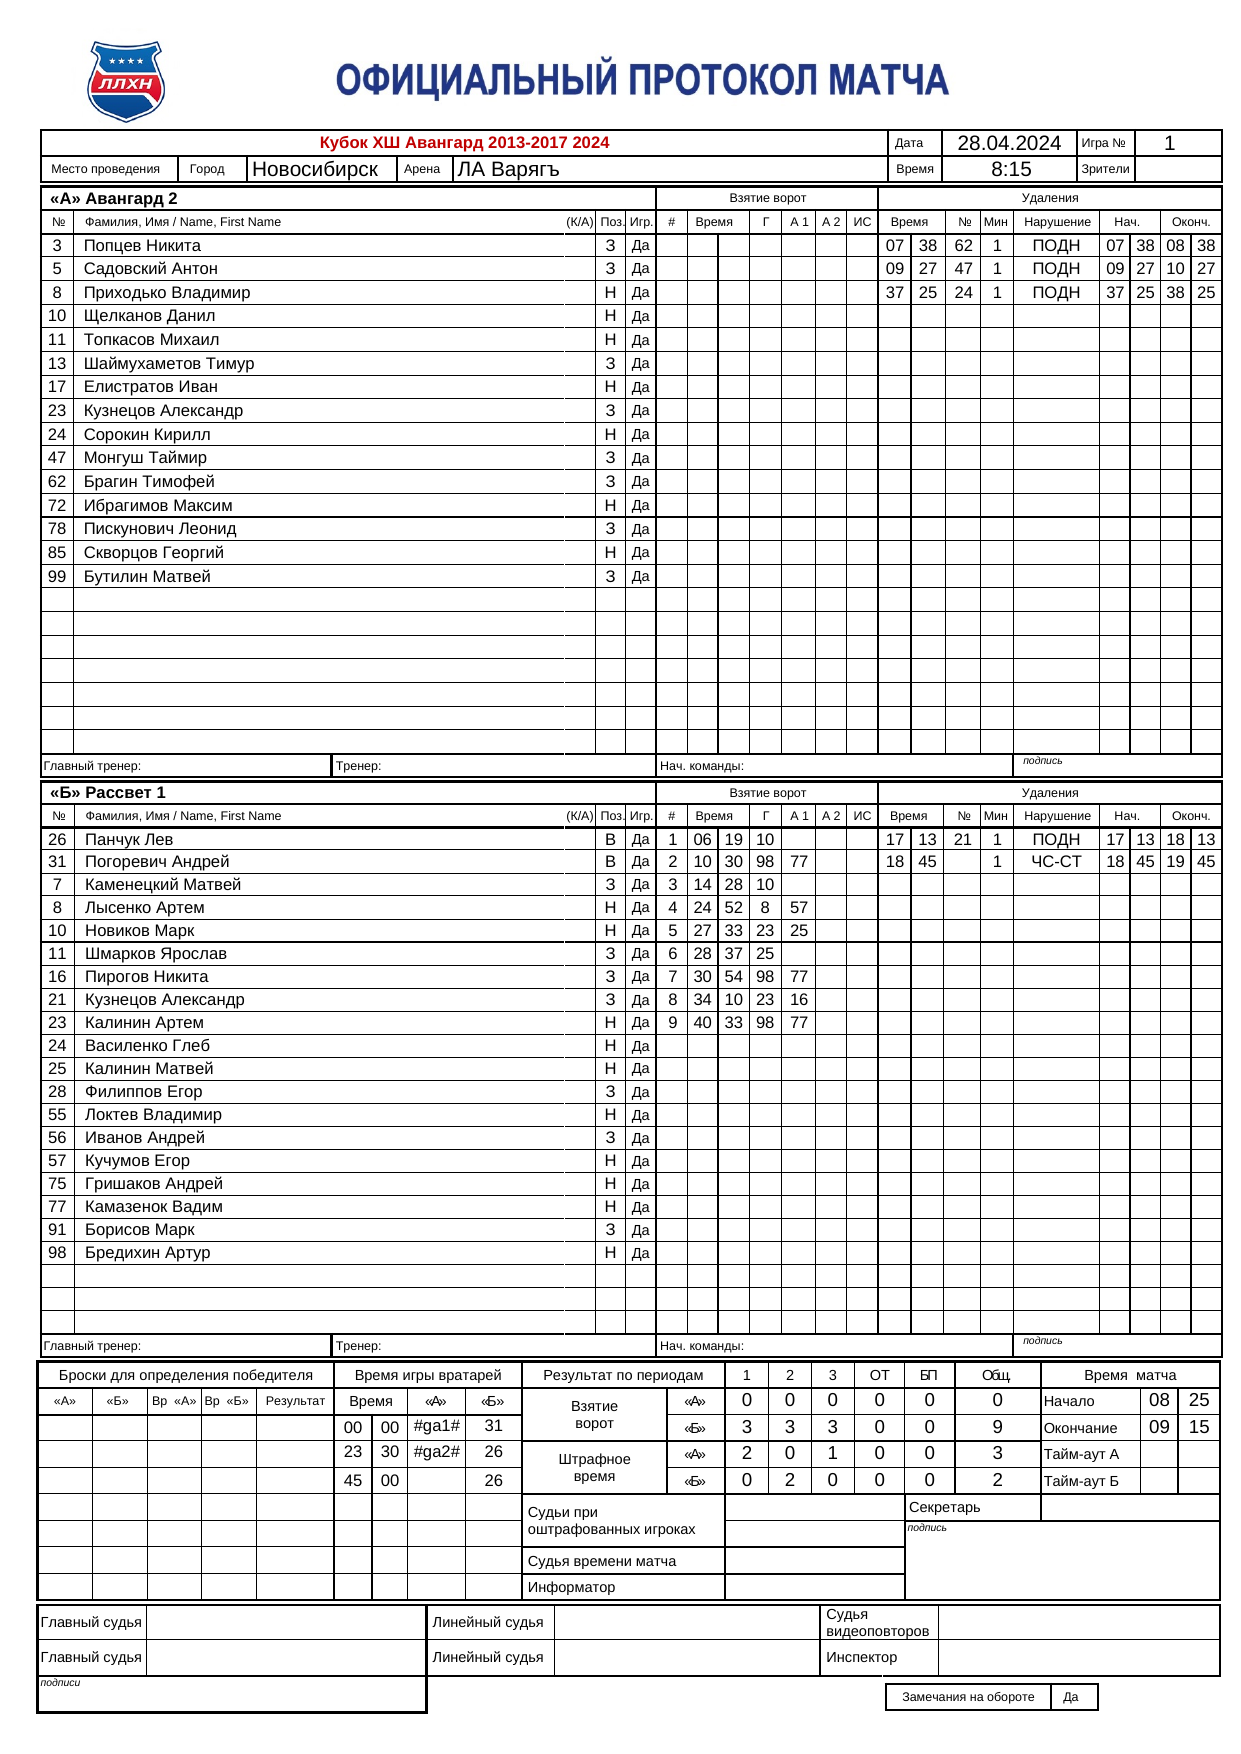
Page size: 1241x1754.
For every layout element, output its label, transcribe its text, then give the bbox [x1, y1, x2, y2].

table_cell [626, 683, 655, 706]
table_cell 98 [750, 966, 781, 987]
table_cell Нач. команды: [657, 1335, 1012, 1356]
table_cell [1192, 305, 1221, 327]
table_cell Бредихин Артур [75, 1242, 564, 1264]
table_cell 27 [1192, 257, 1221, 280]
table_cell [847, 896, 877, 918]
table_cell [1161, 659, 1190, 682]
table_cell [816, 399, 846, 422]
table_cell [816, 328, 846, 351]
table_cell 0 [769, 1442, 811, 1467]
table_cell [1161, 565, 1190, 587]
table_cell [750, 1035, 781, 1057]
table_cell [565, 1127, 595, 1149]
table_cell [981, 636, 1013, 658]
table_cell [93, 1468, 147, 1493]
table_cell Информатор [523, 1575, 724, 1599]
table_cell [719, 1173, 749, 1195]
table_cell Результат [257, 1389, 333, 1413]
table_cell [1161, 376, 1190, 398]
table_cell [1161, 1242, 1190, 1264]
table_cell [626, 636, 655, 658]
table_cell 3 [42, 235, 73, 256]
table_cell [750, 659, 781, 682]
table_cell 13 [1131, 829, 1160, 849]
table_cell Да [626, 305, 655, 327]
table_cell [719, 1035, 749, 1057]
table_cell [93, 1574, 147, 1599]
table_cell [981, 328, 1013, 351]
table_cell [42, 707, 73, 729]
table_cell [912, 1242, 943, 1264]
table_cell [1014, 989, 1099, 1011]
table_cell 8 [750, 896, 781, 918]
table_cell Н [596, 376, 625, 398]
table_cell [879, 1081, 910, 1103]
table_cell Н [596, 896, 625, 918]
table_cell [879, 707, 910, 729]
table_cell 31 [42, 850, 74, 872]
table_cell ИС [847, 211, 877, 233]
table_cell [1161, 352, 1190, 374]
table_cell Штрафное время [523, 1442, 666, 1493]
table_cell [565, 541, 595, 564]
table_cell Судья времени матча [523, 1548, 724, 1573]
table_cell [1192, 1288, 1221, 1310]
table_cell Да [626, 1127, 655, 1149]
table_cell 26 [42, 829, 74, 849]
table_cell [74, 636, 564, 658]
table_cell [816, 1288, 846, 1310]
table_cell [1192, 328, 1221, 351]
table_cell 1 [981, 257, 1013, 280]
table_cell [596, 612, 625, 634]
table_cell 28 [719, 874, 749, 895]
table_cell [657, 494, 687, 516]
table_cell «А» [408, 1389, 465, 1413]
table_cell [847, 588, 877, 611]
table_cell [408, 1468, 465, 1493]
table_cell [847, 518, 877, 540]
table_cell [657, 376, 687, 398]
table_cell [879, 423, 910, 445]
table_cell А 2 [816, 805, 846, 826]
table_cell Шмарков Ярослав [75, 943, 564, 964]
table_cell [816, 518, 846, 540]
table_cell [847, 636, 877, 658]
table_cell [1192, 1035, 1221, 1057]
table_cell [879, 874, 910, 895]
table_cell [816, 1081, 846, 1103]
table_cell [1161, 1265, 1190, 1287]
table_header 2 [769, 1363, 811, 1387]
table_cell «Б» [93, 1389, 147, 1413]
table_cell [981, 588, 1013, 611]
table_cell [726, 1548, 904, 1573]
table_cell [565, 565, 595, 587]
table_cell [879, 352, 910, 374]
table_cell [912, 1035, 943, 1057]
table_cell [565, 257, 595, 280]
table_cell [912, 1173, 943, 1195]
table_cell [565, 966, 595, 987]
table_cell [1161, 470, 1190, 493]
table_cell [93, 1494, 147, 1520]
table_cell [750, 470, 781, 493]
table_cell 0 [855, 1415, 904, 1440]
table_cell [816, 352, 846, 374]
table_cell [981, 376, 1013, 398]
table_cell [1131, 1150, 1160, 1172]
table_cell [847, 1311, 877, 1333]
table_cell Нарушение [1014, 211, 1099, 233]
table_cell [1161, 612, 1190, 634]
table_cell [847, 850, 877, 872]
table_cell [912, 683, 945, 706]
table_cell Кузнецов Александр [74, 399, 564, 422]
table_cell [565, 636, 595, 658]
table_cell [565, 588, 595, 611]
table_cell [879, 1104, 910, 1126]
table_cell [408, 1574, 465, 1599]
table_cell [847, 1196, 877, 1218]
table_cell [719, 399, 749, 422]
table_cell [782, 1127, 815, 1149]
table_cell [657, 683, 687, 706]
table_cell [750, 1104, 781, 1126]
table_cell [816, 1173, 846, 1195]
table_cell [657, 1265, 687, 1287]
table_cell [719, 305, 749, 327]
table_cell 8 [42, 281, 73, 303]
table_cell [148, 1416, 201, 1440]
table_cell 77 [782, 966, 815, 987]
table_cell [816, 636, 846, 658]
table_cell [1161, 1219, 1190, 1241]
table_cell [782, 943, 815, 964]
table_cell [688, 235, 717, 256]
table_cell 3 [657, 874, 687, 895]
table_cell [879, 730, 910, 753]
table_cell Да [626, 565, 655, 587]
table_cell [688, 1081, 717, 1103]
table_cell [946, 588, 980, 611]
table_cell [688, 541, 717, 564]
table_cell [1014, 305, 1099, 327]
table_cell 54 [719, 966, 749, 987]
table_cell [688, 518, 717, 540]
table_cell подписи [39, 1677, 425, 1711]
table_cell [816, 494, 846, 516]
table_cell [847, 1127, 877, 1149]
table_cell З [596, 989, 625, 1011]
table_cell Оконч. [1161, 211, 1221, 233]
table_cell [1161, 1081, 1190, 1103]
table_cell [719, 1219, 749, 1241]
table_header Дата [889, 131, 941, 155]
table_cell Окончание [1042, 1415, 1140, 1440]
table_cell 3 [956, 1442, 1040, 1467]
table_cell [657, 1196, 687, 1218]
table_cell Василенко Глеб [75, 1035, 564, 1057]
table_cell 31 [466, 1416, 521, 1440]
table_cell [1161, 1196, 1190, 1218]
table_cell [782, 1196, 815, 1218]
table_cell 99 [42, 565, 73, 587]
table_cell [1131, 1081, 1160, 1103]
table_cell 00 [373, 1416, 407, 1440]
table_cell [657, 1173, 687, 1195]
table_cell Тайм-аут Б [1042, 1468, 1140, 1493]
table_cell 28 [688, 943, 717, 964]
table_cell [912, 1219, 943, 1241]
table_cell Город [179, 157, 246, 181]
table_cell [847, 376, 877, 398]
table_header 1 [726, 1363, 768, 1387]
table_cell [257, 1416, 333, 1440]
table_cell Главный тренер: [42, 1335, 330, 1356]
table_cell [1161, 588, 1190, 611]
table_cell [782, 328, 815, 351]
table_header Взятие ворот [657, 783, 877, 803]
table_cell Да [626, 896, 655, 918]
table_cell [912, 1288, 943, 1310]
table_header Общ. [956, 1363, 1040, 1387]
table_cell 98 [750, 850, 781, 872]
table_cell 5 [42, 257, 73, 280]
table_cell [1131, 659, 1160, 682]
table_cell [816, 446, 846, 469]
table_cell [750, 257, 781, 280]
table_cell [816, 874, 846, 895]
table_cell [1014, 1219, 1099, 1241]
table_cell [1014, 920, 1099, 941]
table_cell [688, 494, 717, 516]
table_cell 27 [688, 920, 717, 941]
table_cell Пискунович Леонид [74, 518, 564, 540]
table_cell [1161, 1012, 1190, 1033]
table_cell [879, 446, 910, 469]
table_cell [719, 494, 749, 516]
table_cell [408, 1521, 465, 1546]
table_cell [1014, 1288, 1099, 1310]
table_cell [719, 541, 749, 564]
table_cell Садовский Антон [74, 257, 564, 280]
table_cell [946, 305, 980, 327]
table_cell [1014, 588, 1099, 611]
table_cell [879, 636, 910, 658]
table_cell 0 [769, 1389, 811, 1413]
table_header Удаления [879, 188, 1221, 209]
table_cell [719, 1242, 749, 1264]
table_cell [1179, 1441, 1219, 1467]
table_cell [981, 966, 1013, 987]
table_cell [816, 1150, 846, 1172]
table_cell 30 [719, 850, 749, 872]
table_cell [565, 730, 595, 753]
table_cell [847, 328, 877, 351]
table_cell [944, 1311, 980, 1333]
table_cell [944, 1104, 980, 1126]
table_cell [719, 328, 749, 351]
table_cell [42, 612, 73, 634]
table_cell [981, 896, 1013, 918]
table_cell Каменецкий Матвей [75, 874, 564, 895]
table_cell [944, 1196, 980, 1218]
table_cell [719, 683, 749, 706]
table_cell [847, 920, 877, 941]
table_cell [782, 1219, 815, 1241]
table_cell [74, 612, 564, 634]
table_cell Новосибирск [248, 157, 396, 181]
table_cell [782, 376, 815, 398]
table_cell [1161, 518, 1190, 540]
table_cell [39, 1547, 92, 1573]
table_cell [565, 943, 595, 964]
table_cell [1100, 1150, 1129, 1172]
table_cell [626, 588, 655, 611]
table_cell [626, 1311, 655, 1333]
table_header 3 [812, 1363, 854, 1387]
table_cell [944, 1012, 980, 1033]
table_cell [74, 730, 564, 753]
table_cell [946, 376, 980, 398]
table_cell Камазенок Вадим [75, 1196, 564, 1218]
table_cell [719, 518, 749, 540]
table_cell [879, 399, 910, 422]
table_cell [1141, 1441, 1177, 1467]
table_cell [688, 1265, 717, 1287]
table_cell 00 [373, 1468, 407, 1493]
table_cell [1192, 518, 1221, 540]
table_cell [1100, 541, 1129, 564]
table_cell 00 [335, 1416, 371, 1440]
table_cell [596, 1288, 625, 1310]
table_cell [466, 1494, 521, 1520]
table_cell 56 [42, 1127, 74, 1149]
table_cell [148, 1574, 201, 1599]
table_cell [981, 1242, 1013, 1264]
table_cell [912, 423, 945, 445]
table_cell [750, 1196, 781, 1218]
table_cell [879, 470, 910, 493]
table_cell [1141, 1468, 1177, 1493]
table_cell [782, 1035, 815, 1057]
table_cell [202, 1521, 256, 1546]
table_cell [39, 1416, 92, 1440]
table_cell [816, 659, 846, 682]
table_cell [946, 494, 980, 516]
table_cell [782, 707, 815, 729]
table_cell Тайм-аут А [1042, 1441, 1140, 1467]
table_cell Панчук Лев [75, 829, 564, 849]
table_cell [879, 541, 910, 564]
table_cell 10 [750, 874, 781, 895]
table_cell 0 [956, 1389, 1040, 1413]
table_cell [565, 305, 595, 327]
table_cell [944, 1058, 980, 1079]
table_cell [1014, 1242, 1099, 1264]
table_cell [147, 1640, 425, 1675]
table_cell #ga1# [408, 1416, 465, 1440]
table_cell А 2 [816, 211, 846, 233]
table_cell [1131, 1288, 1160, 1310]
table_cell [816, 1265, 846, 1287]
table_cell 16 [42, 966, 74, 987]
table_cell [944, 1127, 980, 1149]
table_cell [939, 1640, 1219, 1675]
table_cell [1161, 446, 1190, 469]
table_cell [596, 683, 625, 706]
table_cell Игр. [626, 211, 655, 233]
table_cell [847, 1242, 877, 1264]
table_cell 27 [912, 257, 945, 280]
table_cell [719, 707, 749, 729]
table_cell [782, 636, 815, 658]
table_cell [750, 565, 781, 587]
table_cell [946, 423, 980, 445]
table_cell [1192, 1012, 1221, 1033]
table_cell [1100, 896, 1129, 918]
table_cell [626, 659, 655, 682]
table_cell 0 [812, 1468, 854, 1493]
table_cell [42, 1288, 74, 1310]
table_cell 23 [335, 1441, 371, 1467]
table_cell [1100, 966, 1129, 987]
table_cell [1100, 943, 1129, 964]
table_cell [42, 588, 73, 611]
table_cell [93, 1416, 147, 1440]
table_cell [816, 1104, 846, 1126]
table_cell [148, 1441, 201, 1467]
table_cell [688, 659, 717, 682]
table_cell [1100, 376, 1129, 398]
table_cell [1100, 730, 1129, 753]
table_cell Да [626, 376, 655, 398]
table_cell [981, 541, 1013, 564]
table_cell Калинин Матвей [75, 1058, 564, 1079]
table_cell [565, 376, 595, 398]
table_cell Н [596, 1104, 625, 1126]
table_header 1 [1136, 131, 1221, 155]
table_cell [847, 874, 877, 895]
table_cell [657, 423, 687, 445]
table_cell [944, 874, 980, 895]
table_cell А 1 [782, 211, 815, 233]
table_cell [1192, 1311, 1221, 1333]
table_cell [657, 659, 687, 682]
table_cell 2 [956, 1468, 1040, 1493]
table_cell [148, 1547, 201, 1573]
table_cell [944, 966, 980, 987]
table_cell [1131, 896, 1160, 918]
table_cell [565, 1242, 595, 1264]
table_cell [1100, 636, 1129, 658]
table_cell 38 [1131, 235, 1160, 256]
table_cell [565, 1150, 595, 1172]
table_cell [750, 1150, 781, 1172]
table_cell Н [596, 1012, 625, 1033]
table_cell Елистратов Иван [74, 376, 564, 398]
table_cell [688, 423, 717, 445]
table_cell [1100, 1081, 1129, 1103]
table_cell [912, 541, 945, 564]
table_cell [1161, 896, 1190, 918]
table_cell [816, 683, 846, 706]
table_cell [750, 352, 781, 374]
table_cell Поз. [596, 211, 625, 233]
table_cell Да [626, 1242, 655, 1264]
table_cell [75, 1288, 564, 1310]
table_cell Взятие ворот [523, 1389, 666, 1440]
table_cell [657, 636, 687, 658]
table_cell [1192, 352, 1221, 374]
table_cell [688, 1242, 717, 1264]
table_cell [1161, 1058, 1190, 1079]
table_cell ЧС-СТ [1014, 850, 1099, 872]
table_cell ПОДН [1014, 257, 1099, 280]
table_cell [981, 730, 1013, 753]
table_cell Да [626, 1104, 655, 1126]
table_cell [335, 1521, 371, 1546]
table_cell [847, 1012, 877, 1033]
table_cell [879, 565, 910, 587]
table_cell [981, 1104, 1013, 1126]
table_cell «Б» [668, 1468, 724, 1493]
table_cell [879, 943, 910, 964]
table_cell «Б» [668, 1415, 724, 1440]
table_cell 62 [946, 235, 980, 256]
table_cell [565, 470, 595, 493]
table_cell Зрители [1078, 157, 1134, 181]
table_cell [565, 920, 595, 941]
table_cell [912, 446, 945, 469]
table_cell [719, 730, 749, 753]
table_cell 37 [1100, 281, 1129, 303]
table_cell [42, 730, 73, 753]
table_cell [1131, 1127, 1160, 1149]
table_cell Время [879, 805, 943, 826]
table_cell [816, 376, 846, 398]
table_cell 45 [335, 1468, 371, 1493]
table_cell [879, 896, 910, 918]
table_cell 19 [1161, 850, 1190, 872]
table_cell [879, 1196, 910, 1218]
table_cell Да [626, 989, 655, 1011]
table_cell Монгуш Таймир [74, 446, 564, 469]
table_cell «Б » [466, 1389, 521, 1413]
table_cell [944, 1288, 980, 1310]
table_cell [879, 328, 910, 351]
table_cell [847, 305, 877, 327]
table_cell [565, 446, 595, 469]
table_cell [912, 1311, 943, 1333]
table_cell [1192, 1081, 1221, 1103]
table_cell [912, 1058, 943, 1079]
table_cell [719, 281, 749, 303]
table_cell [1131, 565, 1160, 587]
table_cell 38 [912, 235, 945, 256]
table_cell [565, 707, 595, 729]
table_cell [981, 1173, 1013, 1195]
table_cell [750, 446, 781, 469]
table_cell [565, 1104, 595, 1126]
table_cell [981, 399, 1013, 422]
table_cell [1100, 1104, 1129, 1126]
table_cell 98 [42, 1242, 74, 1264]
table_cell [879, 1173, 910, 1195]
table_cell 47 [42, 446, 73, 469]
table_cell [879, 1265, 910, 1287]
table_cell (К/А) [565, 211, 595, 233]
table_cell [688, 328, 717, 351]
table_cell [847, 1081, 877, 1103]
table_cell [1192, 989, 1221, 1011]
table_cell 8 [42, 896, 74, 918]
table_cell [1131, 399, 1160, 422]
table_cell [1131, 1219, 1160, 1241]
table_cell [847, 989, 877, 1011]
table_cell [1100, 1196, 1129, 1218]
table_cell [1100, 989, 1129, 1011]
table_cell Да [626, 1012, 655, 1033]
table_cell [1131, 920, 1160, 941]
table_cell [912, 328, 945, 351]
table_cell [565, 518, 595, 540]
table_cell 24 [42, 1035, 74, 1057]
table_cell [782, 305, 815, 327]
table_cell [750, 636, 781, 658]
table_cell Линейный судья [428, 1606, 554, 1639]
table_header Результат по периодам [523, 1363, 724, 1387]
table_cell 52 [719, 896, 749, 918]
table_cell [1161, 730, 1190, 753]
table_cell Бутилин Матвей [74, 565, 564, 587]
table_cell № [42, 805, 74, 826]
table_cell [816, 235, 846, 256]
table_cell Н [596, 1242, 625, 1264]
table_cell [847, 659, 877, 682]
table_cell [981, 707, 1013, 729]
table_cell 17 [879, 829, 910, 849]
table_cell [657, 328, 687, 351]
table_cell 21 [42, 989, 74, 1011]
table_cell [782, 1150, 815, 1172]
table_cell Скворцов Георгий [74, 541, 564, 564]
table_cell [596, 636, 625, 658]
table_cell [879, 1288, 910, 1310]
table_cell [39, 1574, 92, 1599]
table_cell [565, 1311, 595, 1333]
table_cell 21 [944, 829, 980, 849]
table_cell [688, 352, 717, 374]
table_cell [1100, 399, 1129, 422]
table_cell [847, 352, 877, 374]
table_cell [981, 612, 1013, 634]
table_cell [816, 1035, 846, 1057]
table_cell Да [626, 281, 655, 303]
table_cell [257, 1521, 333, 1546]
table_header Удаления [879, 783, 1221, 803]
table_cell [847, 1173, 877, 1195]
table_cell [912, 518, 945, 540]
table_cell [1014, 376, 1099, 398]
table_cell Н [596, 423, 625, 445]
table_cell [1192, 636, 1221, 658]
table_cell [1100, 659, 1129, 682]
table_cell Да [626, 541, 655, 564]
table_cell [1014, 541, 1099, 564]
table_cell 8 [657, 989, 687, 1011]
table_cell [1014, 1150, 1099, 1172]
table_cell [782, 235, 815, 256]
table_cell [847, 565, 877, 587]
table_cell [257, 1547, 333, 1573]
table_cell 9 [956, 1415, 1040, 1440]
table_cell [657, 1035, 687, 1057]
table_cell [847, 399, 877, 422]
table_cell [782, 399, 815, 422]
table_cell 6 [657, 943, 687, 964]
table_cell 11 [42, 943, 74, 964]
table_cell 10 [688, 850, 717, 872]
table_cell [944, 1219, 980, 1241]
table_cell З [596, 446, 625, 469]
table_cell [148, 1521, 201, 1546]
table_cell [750, 1127, 781, 1149]
table_cell [596, 707, 625, 729]
table_cell Да [626, 966, 655, 987]
table_cell [1161, 1104, 1190, 1126]
picture [5, 28, 1179, 129]
table_cell 0 [905, 1415, 954, 1440]
table_cell [944, 1265, 980, 1287]
table_cell 38 [1161, 281, 1190, 303]
table_cell [1161, 1288, 1190, 1310]
table_header «Б» Рассвет 1 [42, 783, 655, 803]
table_cell Место проведения [42, 157, 177, 181]
table_cell [944, 920, 980, 941]
table_cell Н [596, 1196, 625, 1218]
table_cell [879, 966, 910, 987]
table_cell [782, 518, 815, 540]
table_cell 85 [42, 541, 73, 564]
table_cell [42, 659, 73, 682]
table_cell [1014, 874, 1099, 895]
table_cell [688, 1035, 717, 1057]
table_cell [912, 659, 945, 682]
table_cell Время [335, 1389, 407, 1413]
table_cell [1014, 518, 1099, 540]
table_cell 10 [719, 989, 749, 1011]
table_cell [879, 659, 910, 682]
table_cell Щелканов Данил [74, 305, 564, 327]
table_cell Н [596, 1058, 625, 1079]
table_cell Шаймухаметов Тимур [74, 352, 564, 374]
table_cell [879, 612, 910, 634]
table_cell [879, 494, 910, 516]
table_cell [688, 1311, 717, 1333]
table_cell [688, 588, 717, 611]
table_cell Приходько Владимир [74, 281, 564, 303]
table_cell [1100, 565, 1129, 587]
table_cell 24 [688, 896, 717, 918]
table_cell [657, 612, 687, 634]
table_cell Да [626, 1035, 655, 1057]
table_cell 77 [782, 1012, 815, 1033]
table_cell подпись [1014, 1335, 1221, 1356]
table_cell [565, 1288, 595, 1310]
table_cell [847, 1219, 877, 1241]
table_cell [879, 1058, 910, 1079]
table_cell [657, 707, 687, 729]
table_cell [879, 920, 910, 941]
table_cell [981, 659, 1013, 682]
table_cell Начало [1042, 1389, 1140, 1413]
table_cell 08 [1141, 1389, 1177, 1413]
table_cell [1100, 1127, 1129, 1149]
table_cell 23 [750, 920, 781, 941]
table_cell [1100, 1311, 1129, 1333]
table_cell 7 [42, 874, 74, 895]
table_cell [1192, 376, 1221, 398]
table_cell [1131, 1058, 1160, 1079]
table_cell [750, 518, 781, 540]
table_cell [816, 565, 846, 587]
table_cell [74, 588, 564, 611]
table_cell [719, 1288, 749, 1310]
table_cell [981, 1058, 1013, 1079]
table_cell [93, 1547, 147, 1573]
table_cell 1 [981, 850, 1013, 872]
table_cell [750, 612, 781, 634]
table_cell [946, 399, 980, 422]
table_cell 1 [981, 281, 1013, 303]
table_cell [74, 683, 564, 706]
table_cell [565, 1081, 595, 1103]
table_cell [981, 494, 1013, 516]
table_cell [816, 730, 846, 753]
table_cell 75 [42, 1173, 74, 1195]
table_cell [912, 399, 945, 422]
table_cell [879, 1150, 910, 1172]
table_cell [750, 281, 781, 303]
table_cell 06 [688, 829, 717, 849]
table_cell [1131, 1311, 1160, 1333]
table_cell [1014, 730, 1099, 753]
table_cell [944, 1173, 980, 1195]
table_cell З [596, 966, 625, 987]
table_cell Мин [981, 211, 1013, 233]
table_cell [816, 423, 846, 445]
table_cell 25 [1192, 281, 1221, 303]
table_cell [1100, 1173, 1129, 1195]
table_cell [719, 1150, 749, 1172]
table_cell [750, 305, 781, 327]
table_cell [782, 683, 815, 706]
table_header Да [1052, 1685, 1097, 1709]
table_cell [782, 659, 815, 682]
table_cell Н [596, 541, 625, 564]
table_cell [944, 1242, 980, 1264]
table_cell [782, 281, 815, 303]
table_cell [1161, 707, 1190, 729]
table_cell [657, 1242, 687, 1264]
table_cell [946, 683, 980, 706]
table_cell [782, 730, 815, 753]
table_cell [657, 1081, 687, 1103]
table_cell З [596, 874, 625, 895]
table_cell [657, 305, 687, 327]
table_cell [1014, 1265, 1099, 1287]
table_cell [688, 730, 717, 753]
table_cell Сорокин Кирилл [74, 423, 564, 445]
table_cell [883, 1677, 1220, 1681]
table_cell [912, 966, 943, 987]
table_cell 13 [912, 829, 943, 849]
table_cell Н [596, 1173, 625, 1195]
table_cell [912, 470, 945, 493]
table_cell [408, 1494, 465, 1520]
table_cell 72 [42, 494, 73, 516]
table_cell Судья видеоповторов [821, 1606, 938, 1639]
table_cell [912, 588, 945, 611]
table_cell Фамилия, Имя / Name, First Name [75, 805, 565, 826]
table_cell [912, 920, 943, 941]
table_cell [750, 1265, 781, 1287]
table_cell [750, 683, 781, 706]
table_cell 7 [657, 966, 687, 987]
table_cell [565, 989, 595, 1011]
table_cell [847, 470, 877, 493]
table_cell [626, 730, 655, 753]
table_cell [912, 305, 945, 327]
table_cell [1161, 989, 1190, 1011]
table_cell [42, 636, 73, 658]
table_cell [1014, 470, 1099, 493]
table_cell [688, 446, 717, 469]
table_cell [1100, 920, 1129, 941]
table_cell [565, 235, 595, 256]
table_cell [147, 1606, 425, 1639]
table_cell [1192, 896, 1221, 918]
table_cell [75, 1265, 564, 1287]
table_cell [596, 1265, 625, 1287]
table_cell [1161, 1173, 1190, 1195]
table_cell [1100, 874, 1129, 895]
table_cell [847, 541, 877, 564]
table_cell [782, 494, 815, 516]
table_cell [847, 281, 877, 303]
table_cell [816, 612, 846, 634]
table_cell [981, 989, 1013, 1011]
table_cell [981, 1196, 1013, 1218]
table_cell [879, 683, 910, 706]
table_cell [981, 1035, 1013, 1057]
table_cell [565, 1265, 595, 1287]
table_cell [719, 1196, 749, 1218]
table_cell Ибрагимов Максим [74, 494, 564, 516]
table_cell [946, 707, 980, 729]
table_cell [750, 541, 781, 564]
table_cell [1014, 707, 1099, 729]
table_cell [688, 1150, 717, 1172]
table_cell [565, 1196, 595, 1218]
table_cell [688, 1288, 717, 1310]
table_cell [93, 1521, 147, 1546]
table_cell Инспектор [821, 1640, 938, 1675]
table_header Время матча [1042, 1363, 1219, 1387]
table_cell #ga2# [408, 1441, 465, 1467]
table_cell № [944, 805, 980, 826]
table_cell [688, 281, 717, 303]
table_cell [750, 730, 781, 753]
table_cell 47 [946, 257, 980, 280]
table_cell «А» [668, 1442, 724, 1467]
table_cell [879, 1311, 910, 1333]
table_cell Гришаков Андрей [75, 1173, 564, 1195]
table_cell [257, 1441, 333, 1467]
table_cell [1131, 1012, 1160, 1033]
table_cell Н [596, 1150, 625, 1172]
table_cell [782, 470, 815, 493]
table_cell [688, 1127, 717, 1149]
table_cell 91 [42, 1219, 74, 1241]
table_cell [816, 1242, 846, 1264]
table_cell 0 [812, 1389, 854, 1413]
table_cell 3 [812, 1415, 854, 1440]
table_cell [1014, 328, 1099, 351]
table_cell [688, 612, 717, 634]
table_cell [946, 518, 980, 540]
table_cell 3 [769, 1415, 811, 1440]
table_cell [879, 1127, 910, 1149]
table_cell [1131, 305, 1160, 327]
table_cell [946, 636, 980, 658]
table_cell [1192, 659, 1221, 682]
table_cell [1100, 518, 1129, 540]
table_cell [912, 989, 943, 1011]
table_cell 1 [657, 829, 687, 849]
table_cell 18 [879, 850, 910, 872]
table_cell [1131, 470, 1160, 493]
table_cell 07 [879, 235, 910, 256]
table_cell В [596, 829, 625, 849]
table_cell Поз. [596, 805, 625, 826]
table_cell [565, 612, 595, 634]
table_cell Время [688, 211, 749, 233]
table_cell [750, 494, 781, 516]
table_cell 24 [42, 423, 73, 445]
table_cell 4 [657, 896, 687, 918]
table_cell [847, 1035, 877, 1057]
table_cell [373, 1574, 407, 1599]
table_cell [847, 612, 877, 634]
table_cell [981, 1265, 1013, 1287]
table_cell Да [626, 943, 655, 964]
table_cell [944, 943, 980, 964]
table_cell Время [889, 157, 941, 181]
table_cell [1192, 1242, 1221, 1264]
table_cell [1131, 423, 1160, 445]
table_cell [1192, 565, 1221, 587]
table_cell [373, 1494, 407, 1520]
table_cell [565, 1012, 595, 1033]
table_cell 0 [855, 1389, 904, 1413]
table_cell [719, 352, 749, 374]
table_cell [1192, 730, 1221, 753]
table_cell [1161, 1035, 1190, 1057]
table_cell [782, 446, 815, 469]
table_cell 23 [42, 399, 73, 422]
table_cell 1 [981, 829, 1013, 849]
table_cell [1014, 1173, 1099, 1195]
table_cell [74, 659, 564, 682]
table_cell 78 [42, 518, 73, 540]
table_cell [719, 1265, 749, 1287]
table_cell [879, 305, 910, 327]
table_cell З [596, 1219, 625, 1241]
table_cell [565, 850, 595, 872]
table_cell [1192, 494, 1221, 516]
table_cell [847, 943, 877, 964]
table_cell [688, 305, 717, 327]
table_cell Нач. команды: [657, 755, 1012, 776]
table_cell [912, 1081, 943, 1103]
table_cell [42, 1265, 74, 1287]
table_cell [657, 1150, 687, 1172]
table_cell Нач. [1100, 211, 1160, 233]
table_cell [782, 352, 815, 374]
table_cell [912, 896, 943, 918]
table_cell [565, 874, 595, 895]
table_cell [726, 1495, 904, 1520]
table_cell Да [626, 1173, 655, 1195]
table_cell Филиппов Егор [75, 1081, 564, 1103]
table_cell [981, 1012, 1013, 1033]
table_cell [981, 1219, 1013, 1241]
table_cell [1131, 588, 1160, 611]
table_cell [257, 1468, 333, 1493]
table_cell З [596, 1081, 625, 1103]
table_cell [912, 874, 943, 895]
table_cell [657, 399, 687, 422]
table_cell [257, 1574, 333, 1599]
table_cell 30 [373, 1441, 407, 1467]
table_cell [912, 707, 945, 729]
table_cell # [657, 805, 687, 826]
table_cell [1042, 1495, 1219, 1520]
table_cell [39, 1521, 92, 1546]
table_cell [816, 707, 846, 729]
table_cell [1014, 612, 1099, 634]
table_cell [946, 446, 980, 469]
table_cell 23 [750, 989, 781, 1011]
table_cell Да [626, 399, 655, 422]
table_cell [816, 470, 846, 493]
table_cell [879, 1219, 910, 1241]
table_cell 98 [750, 1012, 781, 1033]
table_header Игра № [1078, 131, 1134, 155]
table_cell [816, 920, 846, 941]
table_cell [1099, 1682, 1220, 1711]
table_cell [1014, 1081, 1099, 1103]
table_cell [408, 1547, 465, 1573]
table_cell [148, 1494, 201, 1520]
table_cell [847, 494, 877, 516]
table_cell [626, 1265, 655, 1287]
table_header Замечания на обороте [887, 1685, 1050, 1709]
table_cell З [596, 943, 625, 964]
table_cell [1014, 966, 1099, 987]
table_cell [1192, 470, 1221, 493]
table_cell [726, 1575, 904, 1599]
table_cell [816, 896, 846, 918]
table_cell [466, 1521, 521, 1546]
table_cell [1014, 943, 1099, 964]
table_cell [847, 730, 877, 753]
table_cell [1161, 966, 1190, 987]
table_cell З [596, 518, 625, 540]
table_cell [626, 1288, 655, 1310]
table_cell [946, 612, 980, 634]
table_cell [626, 707, 655, 729]
table_cell [912, 565, 945, 587]
table_cell Иванов Андрей [75, 1127, 564, 1149]
table_cell [39, 1468, 92, 1493]
table_cell [944, 989, 980, 1011]
table_cell 25 [750, 943, 781, 964]
table_cell [1014, 1311, 1099, 1333]
table_cell [981, 1311, 1013, 1333]
table_cell Арена [398, 157, 452, 181]
table_cell 09 [879, 257, 910, 280]
table_cell Кучумов Егор [75, 1150, 564, 1172]
table_header Броски для определения победителя [39, 1363, 333, 1387]
table_cell [1161, 920, 1190, 941]
table_cell [565, 399, 595, 422]
table_cell [879, 376, 910, 398]
table_cell З [596, 352, 625, 374]
table_cell [1192, 1127, 1221, 1149]
table_cell [657, 588, 687, 611]
table_header 28.04.2024 [943, 131, 1076, 155]
table_cell [750, 1173, 781, 1195]
table_cell [750, 588, 781, 611]
table_cell [719, 423, 749, 445]
table_cell [565, 423, 595, 445]
table_cell [1014, 1196, 1099, 1218]
table_cell Да [626, 494, 655, 516]
table_header «А» Авангард 2 [42, 188, 655, 209]
table_cell 11 [42, 328, 73, 351]
table_cell [944, 850, 980, 872]
table_cell [565, 896, 595, 918]
table_cell Игр. [626, 805, 655, 826]
table_cell [719, 235, 749, 256]
table_cell Главный судья [39, 1640, 146, 1675]
table_cell [688, 470, 717, 493]
table_cell [1161, 636, 1190, 658]
table_cell [782, 588, 815, 611]
table_cell [1161, 328, 1190, 351]
table_cell 33 [719, 1012, 749, 1033]
table_cell [912, 1150, 943, 1172]
table_cell [816, 541, 846, 564]
table_cell [565, 1219, 595, 1241]
table_cell [1131, 1265, 1160, 1287]
table_cell [981, 683, 1013, 706]
table_cell 1 [981, 235, 1013, 256]
table_cell [657, 1104, 687, 1126]
table_cell 45 [1192, 850, 1221, 872]
table_cell [719, 446, 749, 469]
table_cell [847, 1058, 877, 1079]
table_cell [1131, 446, 1160, 469]
table_cell Судьи при оштрафованных игроках [523, 1495, 724, 1546]
table_cell (К/А) [565, 805, 595, 826]
table_cell [1192, 1058, 1221, 1079]
table_cell 0 [726, 1468, 768, 1493]
table_cell [816, 943, 846, 964]
table_cell [946, 730, 980, 753]
table_cell [466, 1574, 521, 1599]
table_cell [816, 305, 846, 327]
table_cell Г [750, 211, 781, 233]
table_cell [1192, 399, 1221, 422]
table_cell [1161, 305, 1190, 327]
table_cell [1014, 423, 1099, 445]
table_cell [981, 423, 1013, 445]
table_cell [719, 636, 749, 658]
table_cell [981, 352, 1013, 374]
table_cell [565, 328, 595, 351]
table_cell [1192, 588, 1221, 611]
table_cell [750, 1219, 781, 1241]
table_cell 0 [905, 1468, 954, 1493]
table_cell [657, 352, 687, 374]
table_cell [782, 612, 815, 634]
table_cell Кузнецов Александр [75, 989, 564, 1011]
table_cell [565, 1173, 595, 1195]
table_cell [1179, 1468, 1219, 1493]
table_cell [1192, 966, 1221, 987]
table_cell [912, 1127, 943, 1149]
table_cell 40 [688, 1012, 717, 1033]
table_cell [565, 281, 595, 303]
table_cell В [596, 850, 625, 872]
table_cell 37 [719, 943, 749, 964]
table_cell [1100, 612, 1129, 634]
table_cell [1014, 1012, 1099, 1033]
table_cell [1131, 494, 1160, 516]
table_cell [782, 1104, 815, 1126]
table_cell [750, 423, 781, 445]
table_cell [42, 1311, 74, 1333]
table_cell 57 [782, 896, 815, 918]
table_cell Лысенко Артем [75, 896, 564, 918]
table_cell 18 [1100, 850, 1129, 872]
table_cell [1161, 683, 1190, 706]
table_cell [335, 1494, 371, 1520]
table_cell [688, 376, 717, 398]
table_cell 1 [812, 1442, 854, 1467]
table_cell 0 [905, 1442, 954, 1467]
table_cell [750, 235, 781, 256]
table_cell Да [626, 1150, 655, 1172]
table_cell [1100, 588, 1129, 611]
table_cell [1100, 1265, 1129, 1287]
table_cell [373, 1521, 407, 1546]
table_cell Погоревич Андрей [75, 850, 564, 872]
table_cell [202, 1416, 256, 1440]
table_cell [688, 1058, 717, 1079]
table_cell [782, 1265, 815, 1287]
table_cell [1192, 1150, 1221, 1172]
table_cell [1014, 1127, 1099, 1149]
table_cell [657, 1219, 687, 1241]
table_cell 77 [782, 850, 815, 872]
table_cell Главный судья [39, 1606, 146, 1639]
table_cell [1161, 1150, 1190, 1172]
table_cell 10 [750, 829, 781, 849]
table_cell № [946, 211, 980, 233]
table_cell Да [626, 352, 655, 374]
table_cell [847, 257, 877, 280]
table_cell Да [626, 470, 655, 493]
table_cell Нач. [1100, 805, 1160, 826]
table_cell [847, 423, 877, 445]
table_cell Локтев Владимир [75, 1104, 564, 1126]
table_cell [750, 1081, 781, 1103]
table_cell 18 [1161, 829, 1190, 849]
table_header Кубок ХШ Авангард 2013-2017 2024 [42, 131, 887, 155]
table_cell [847, 235, 877, 256]
table_cell [1100, 328, 1129, 351]
table_cell подпись [1014, 755, 1221, 776]
table_cell [1014, 1058, 1099, 1079]
table_cell [912, 1104, 943, 1126]
table_cell [879, 989, 910, 1011]
table_cell [626, 612, 655, 634]
table_cell [1100, 683, 1129, 706]
table_cell З [596, 399, 625, 422]
table_cell [373, 1547, 407, 1573]
table_cell [1192, 683, 1221, 706]
table_cell [946, 328, 980, 351]
table_cell [981, 446, 1013, 469]
table_cell Фамилия, Имя / Name, First Name [74, 211, 565, 233]
table_cell 57 [42, 1150, 74, 1172]
table_cell З [596, 565, 625, 587]
table_cell Да [626, 1196, 655, 1218]
table_cell [1161, 874, 1190, 895]
table_cell [981, 470, 1013, 493]
table_cell [148, 1468, 201, 1493]
table_cell [719, 1104, 749, 1126]
table_cell [335, 1574, 371, 1599]
table_cell [946, 470, 980, 493]
table_cell 25 [1131, 281, 1160, 303]
table_cell Секретарь [906, 1495, 1040, 1520]
table_cell [847, 1265, 877, 1287]
table_cell [657, 235, 687, 256]
table_cell 3 [726, 1415, 768, 1440]
table_cell [1100, 494, 1129, 516]
table_cell [1192, 920, 1221, 941]
table_cell 0 [855, 1442, 904, 1467]
table_cell [981, 1081, 1013, 1103]
table_cell [1161, 943, 1190, 964]
table_cell [1161, 1127, 1190, 1149]
table_cell [719, 1127, 749, 1149]
table_cell [816, 257, 846, 280]
table_cell Попцев Никита [74, 235, 564, 256]
table_cell Да [626, 874, 655, 895]
table_cell 16 [782, 989, 815, 1011]
table_cell [1192, 612, 1221, 634]
table_cell 25 [912, 281, 945, 303]
table_cell [688, 565, 717, 587]
table_cell Да [626, 446, 655, 469]
table_cell [782, 829, 815, 849]
table_cell [847, 707, 877, 729]
table_cell [1131, 1035, 1160, 1057]
table_cell 33 [719, 920, 749, 941]
table_cell Да [626, 1219, 655, 1241]
table_cell [688, 257, 717, 280]
table_cell [912, 730, 945, 753]
table_cell [782, 1173, 815, 1195]
table_cell [657, 446, 687, 469]
table_cell [816, 966, 846, 987]
table_cell [946, 659, 980, 682]
table_cell [719, 565, 749, 587]
table_cell [816, 1311, 846, 1333]
table_cell 07 [1100, 235, 1129, 256]
table_cell [1100, 352, 1129, 374]
table_cell [657, 1288, 687, 1310]
table_cell [816, 1196, 846, 1218]
table_cell Вр «А» [148, 1389, 201, 1413]
table_cell [719, 1058, 749, 1079]
table_cell [596, 730, 625, 753]
table_cell [782, 541, 815, 564]
table_cell 28 [42, 1081, 74, 1103]
table_cell [202, 1547, 256, 1573]
table_cell [657, 1127, 687, 1149]
table_cell [688, 1196, 717, 1218]
table_cell Нарушение [1014, 805, 1099, 826]
table_cell З [596, 470, 625, 493]
table_cell «А» [668, 1389, 724, 1413]
table_cell 08 [1161, 235, 1190, 256]
table_cell [719, 470, 749, 493]
table_header ОТ [855, 1363, 904, 1387]
table_cell [816, 829, 846, 849]
table_cell 0 [726, 1389, 768, 1413]
table_cell Топкасов Михаил [74, 328, 564, 351]
table_cell [1131, 1196, 1160, 1218]
table_cell [944, 896, 980, 918]
table_cell Да [626, 423, 655, 445]
table_cell [946, 565, 980, 587]
table_cell [782, 423, 815, 445]
table_cell Да [626, 829, 655, 849]
table_cell Да [626, 1081, 655, 1103]
table_cell [1131, 518, 1160, 540]
table_cell [1100, 423, 1129, 445]
table_cell Брагин Тимофей [74, 470, 564, 493]
table_cell ПОДН [1014, 281, 1099, 303]
table_cell [750, 1288, 781, 1310]
table_cell [981, 920, 1013, 941]
table_cell [1014, 399, 1099, 422]
table_cell 55 [42, 1104, 74, 1126]
table_cell [750, 707, 781, 729]
table_cell 10 [1161, 257, 1190, 280]
table_cell [1131, 376, 1160, 398]
table_cell [1131, 943, 1160, 964]
table_cell Да [626, 850, 655, 872]
table_cell [912, 636, 945, 658]
table_cell Да [626, 257, 655, 280]
table_cell Пирогов Никита [75, 966, 564, 987]
table_cell 19 [719, 829, 749, 849]
table_cell [688, 399, 717, 422]
table_cell [596, 659, 625, 682]
table_cell 13 [42, 352, 73, 374]
table_cell [981, 1288, 1013, 1310]
table_cell [657, 565, 687, 587]
table_cell [981, 305, 1013, 327]
table_cell [1014, 565, 1099, 587]
table_cell ИС [847, 805, 877, 826]
table_cell [782, 1311, 815, 1333]
table_cell 0 [855, 1468, 904, 1493]
table_cell [944, 1150, 980, 1172]
table_cell [1192, 1265, 1221, 1287]
table_cell [944, 1035, 980, 1057]
table_cell Да [626, 518, 655, 540]
table_cell 26 [466, 1468, 521, 1493]
table_cell [1161, 1311, 1190, 1333]
table_cell [816, 1058, 846, 1079]
table_cell [1100, 446, 1129, 469]
table_cell [42, 683, 73, 706]
table_cell Время [688, 805, 749, 826]
table_cell [1131, 352, 1160, 374]
table_cell [466, 1547, 521, 1573]
table_cell 38 [1192, 235, 1221, 256]
table_cell [657, 730, 687, 753]
table_cell [202, 1574, 256, 1599]
table_cell [816, 1127, 846, 1149]
table_cell [1100, 1242, 1129, 1264]
table_cell [688, 707, 717, 729]
table_cell [1192, 446, 1221, 469]
table_cell [688, 1219, 717, 1241]
table_cell [782, 1288, 815, 1310]
table_cell [657, 541, 687, 564]
table_cell Н [596, 281, 625, 303]
table_cell 45 [1131, 850, 1160, 872]
table_cell [981, 1127, 1013, 1149]
table_cell [1100, 1012, 1129, 1033]
table_cell Новиков Марк [75, 920, 564, 941]
table_cell [912, 1012, 943, 1033]
table_cell [750, 1058, 781, 1079]
table_cell [782, 565, 815, 587]
table_cell [1131, 989, 1160, 1011]
table_cell [879, 588, 910, 611]
table_cell [816, 588, 846, 611]
table_cell 2 [657, 850, 687, 872]
table_cell [816, 850, 846, 872]
table_cell 25 [782, 920, 815, 941]
table_cell [657, 1058, 687, 1079]
table_cell [657, 518, 687, 540]
table_cell [750, 1311, 781, 1333]
table_cell [1014, 1035, 1099, 1057]
table_header БП [905, 1363, 954, 1387]
table_cell [1100, 470, 1129, 493]
table_cell [688, 683, 717, 706]
table_cell [847, 966, 877, 987]
table_cell [202, 1494, 256, 1520]
table_cell [847, 1288, 877, 1310]
table_cell [688, 1173, 717, 1195]
table_cell ПОДН [1014, 829, 1099, 849]
table_cell [39, 1441, 92, 1467]
table_cell [816, 1012, 846, 1033]
table_cell [912, 1265, 943, 1287]
table_cell [1131, 636, 1160, 658]
table_cell [39, 1494, 92, 1520]
table_cell 34 [688, 989, 717, 1011]
table_cell 25 [42, 1058, 74, 1079]
table_cell Н [596, 1035, 625, 1057]
table_cell [74, 707, 564, 729]
table_cell [719, 659, 749, 682]
table_cell Время [879, 211, 945, 233]
table_cell 8:15 [943, 157, 1076, 181]
table_cell [946, 541, 980, 564]
table_cell Н [596, 305, 625, 327]
table_cell Да [626, 328, 655, 351]
table_cell 10 [42, 305, 73, 327]
table_cell [257, 1494, 333, 1520]
table_cell Тренер: [333, 1335, 655, 1356]
table_cell [565, 494, 595, 516]
table_cell [565, 1058, 595, 1079]
table_cell [1161, 541, 1190, 564]
table_cell [847, 683, 877, 706]
table_cell [1014, 636, 1099, 658]
table_cell 45 [912, 850, 943, 872]
table_cell [912, 1196, 943, 1218]
table_cell [912, 494, 945, 516]
table_cell [912, 352, 945, 374]
table_cell 09 [1141, 1415, 1177, 1440]
table_cell [657, 257, 687, 280]
table_cell [816, 1219, 846, 1241]
table_cell 9 [657, 1012, 687, 1033]
table_cell [565, 659, 595, 682]
table_cell «А» [39, 1389, 92, 1413]
table_cell [1131, 683, 1160, 706]
table_cell [1131, 328, 1160, 351]
table_cell [1192, 874, 1221, 895]
table_cell [912, 943, 943, 964]
table_cell [879, 518, 910, 540]
table_cell [1014, 1104, 1099, 1126]
table_cell 26 [466, 1441, 521, 1467]
table_cell [93, 1441, 147, 1467]
table_cell [596, 588, 625, 611]
table_cell [428, 1677, 882, 1711]
table_cell [1131, 730, 1160, 753]
table_cell [1192, 1219, 1221, 1241]
table_cell [719, 1311, 749, 1333]
table_cell [1014, 352, 1099, 374]
table_cell [816, 989, 846, 1011]
table_cell Оконч. [1161, 805, 1221, 826]
table_cell 14 [688, 874, 717, 895]
table_cell [1131, 541, 1160, 564]
table_cell [1192, 1196, 1221, 1218]
table_cell [981, 565, 1013, 587]
table_cell [688, 636, 717, 658]
table_cell 62 [42, 470, 73, 493]
table_cell ПОДН [1014, 235, 1099, 256]
table_cell [1014, 896, 1099, 918]
table_cell Да [626, 1058, 655, 1079]
table_cell [847, 829, 877, 849]
table_cell [750, 328, 781, 351]
table_cell [1192, 707, 1221, 729]
table_cell [719, 588, 749, 611]
table_cell [981, 1150, 1013, 1172]
table_cell [1100, 1035, 1129, 1057]
table_cell [726, 1521, 904, 1546]
table_cell [879, 1035, 910, 1057]
table_header Взятие ворот [657, 188, 877, 209]
table_cell [1192, 423, 1221, 445]
table_cell [719, 376, 749, 398]
table_cell Н [596, 328, 625, 351]
table_cell [335, 1547, 371, 1573]
table_cell [1192, 1173, 1221, 1195]
table_cell # [657, 211, 687, 233]
table_cell 0 [905, 1389, 954, 1413]
table_cell Калинин Артем [75, 1012, 564, 1033]
table_cell [1131, 1104, 1160, 1126]
table_cell [1014, 659, 1099, 682]
table_cell [1136, 157, 1221, 181]
table_cell Борисов Марк [75, 1219, 564, 1241]
table_cell Н [596, 920, 625, 941]
table_cell [565, 1035, 595, 1057]
table_cell [750, 376, 781, 398]
table_cell [1192, 541, 1221, 564]
table_cell Мин [981, 805, 1013, 826]
table_cell [1131, 1173, 1160, 1195]
table_cell [912, 376, 945, 398]
table_cell [657, 470, 687, 493]
table_cell [1014, 446, 1099, 469]
table_cell [1161, 399, 1190, 422]
table_cell 2 [769, 1468, 811, 1493]
table_cell [1192, 1104, 1221, 1126]
table_cell [1161, 494, 1190, 516]
table_cell Да [626, 920, 655, 941]
table_cell [847, 446, 877, 469]
table_cell [981, 518, 1013, 540]
table_cell Тренер: [333, 755, 655, 776]
table_cell 30 [688, 966, 717, 987]
table_cell [847, 1104, 877, 1126]
table_cell [981, 874, 1013, 895]
table_cell З [596, 257, 625, 280]
table_cell [555, 1606, 819, 1639]
table_cell Г [750, 805, 781, 826]
table_cell [565, 352, 595, 374]
table_cell Да [626, 235, 655, 256]
table_cell ЛА Варягъ [454, 157, 887, 181]
table_cell [596, 1311, 625, 1333]
table_cell [1100, 707, 1129, 729]
table_cell 77 [42, 1196, 74, 1218]
table_cell [202, 1468, 256, 1493]
table_cell [1100, 1288, 1129, 1310]
table_cell Н [596, 494, 625, 516]
table_cell [750, 399, 781, 422]
table_cell Линейный судья [428, 1640, 554, 1675]
table_cell [750, 1242, 781, 1264]
table_cell [1192, 943, 1221, 964]
table_cell [981, 943, 1013, 964]
table_cell [1014, 683, 1099, 706]
table_cell [719, 257, 749, 280]
table_cell [879, 1242, 910, 1264]
table_cell [657, 1311, 687, 1333]
table_cell 23 [42, 1012, 74, 1033]
table_cell 15 [1179, 1415, 1219, 1440]
table_cell З [596, 1127, 625, 1149]
table_cell [719, 612, 749, 634]
table_cell [847, 1150, 877, 1172]
table_cell [657, 281, 687, 303]
table_cell [782, 1058, 815, 1079]
table_cell [688, 1104, 717, 1126]
table_cell [719, 1081, 749, 1103]
table_cell 17 [1100, 829, 1129, 849]
table_cell № [42, 211, 73, 233]
table_cell [944, 1081, 980, 1103]
table_cell [1131, 966, 1160, 987]
table_cell 13 [1192, 829, 1221, 849]
table_cell [1131, 612, 1160, 634]
table_cell 09 [1100, 257, 1129, 280]
table_cell [782, 257, 815, 280]
table_cell [202, 1441, 256, 1467]
table_cell [939, 1606, 1219, 1639]
table_cell 10 [42, 920, 74, 941]
table_cell 2 [726, 1442, 768, 1467]
table_cell 27 [1131, 257, 1160, 280]
table_cell [1131, 707, 1160, 729]
table_cell [782, 874, 815, 895]
table_cell [555, 1640, 819, 1675]
table_cell З [596, 235, 625, 256]
table_cell [879, 1012, 910, 1033]
table_cell [1131, 874, 1160, 895]
table_header Время игры вратарей [335, 1363, 521, 1387]
table_cell [1100, 1219, 1129, 1241]
table_cell [912, 612, 945, 634]
table_cell [565, 829, 595, 849]
table_cell [816, 281, 846, 303]
table_cell Главный тренер: [42, 755, 330, 776]
table_cell [782, 1242, 815, 1264]
table_cell [946, 352, 980, 374]
table_cell [1100, 1058, 1129, 1079]
table_cell [1131, 1242, 1160, 1264]
table_cell [1100, 305, 1129, 327]
table_cell Вр «Б» [202, 1389, 256, 1413]
table_cell [565, 683, 595, 706]
table_cell А 1 [782, 805, 815, 826]
table_cell 17 [42, 376, 73, 398]
table_cell подпись [906, 1522, 1219, 1599]
table_cell 5 [657, 920, 687, 941]
table_cell 24 [946, 281, 980, 303]
table_cell [75, 1311, 564, 1333]
table_cell 25 [1179, 1389, 1219, 1413]
table_cell [1014, 494, 1099, 516]
table_cell [782, 1081, 815, 1103]
table_cell [1161, 423, 1190, 445]
table_cell 37 [879, 281, 910, 303]
